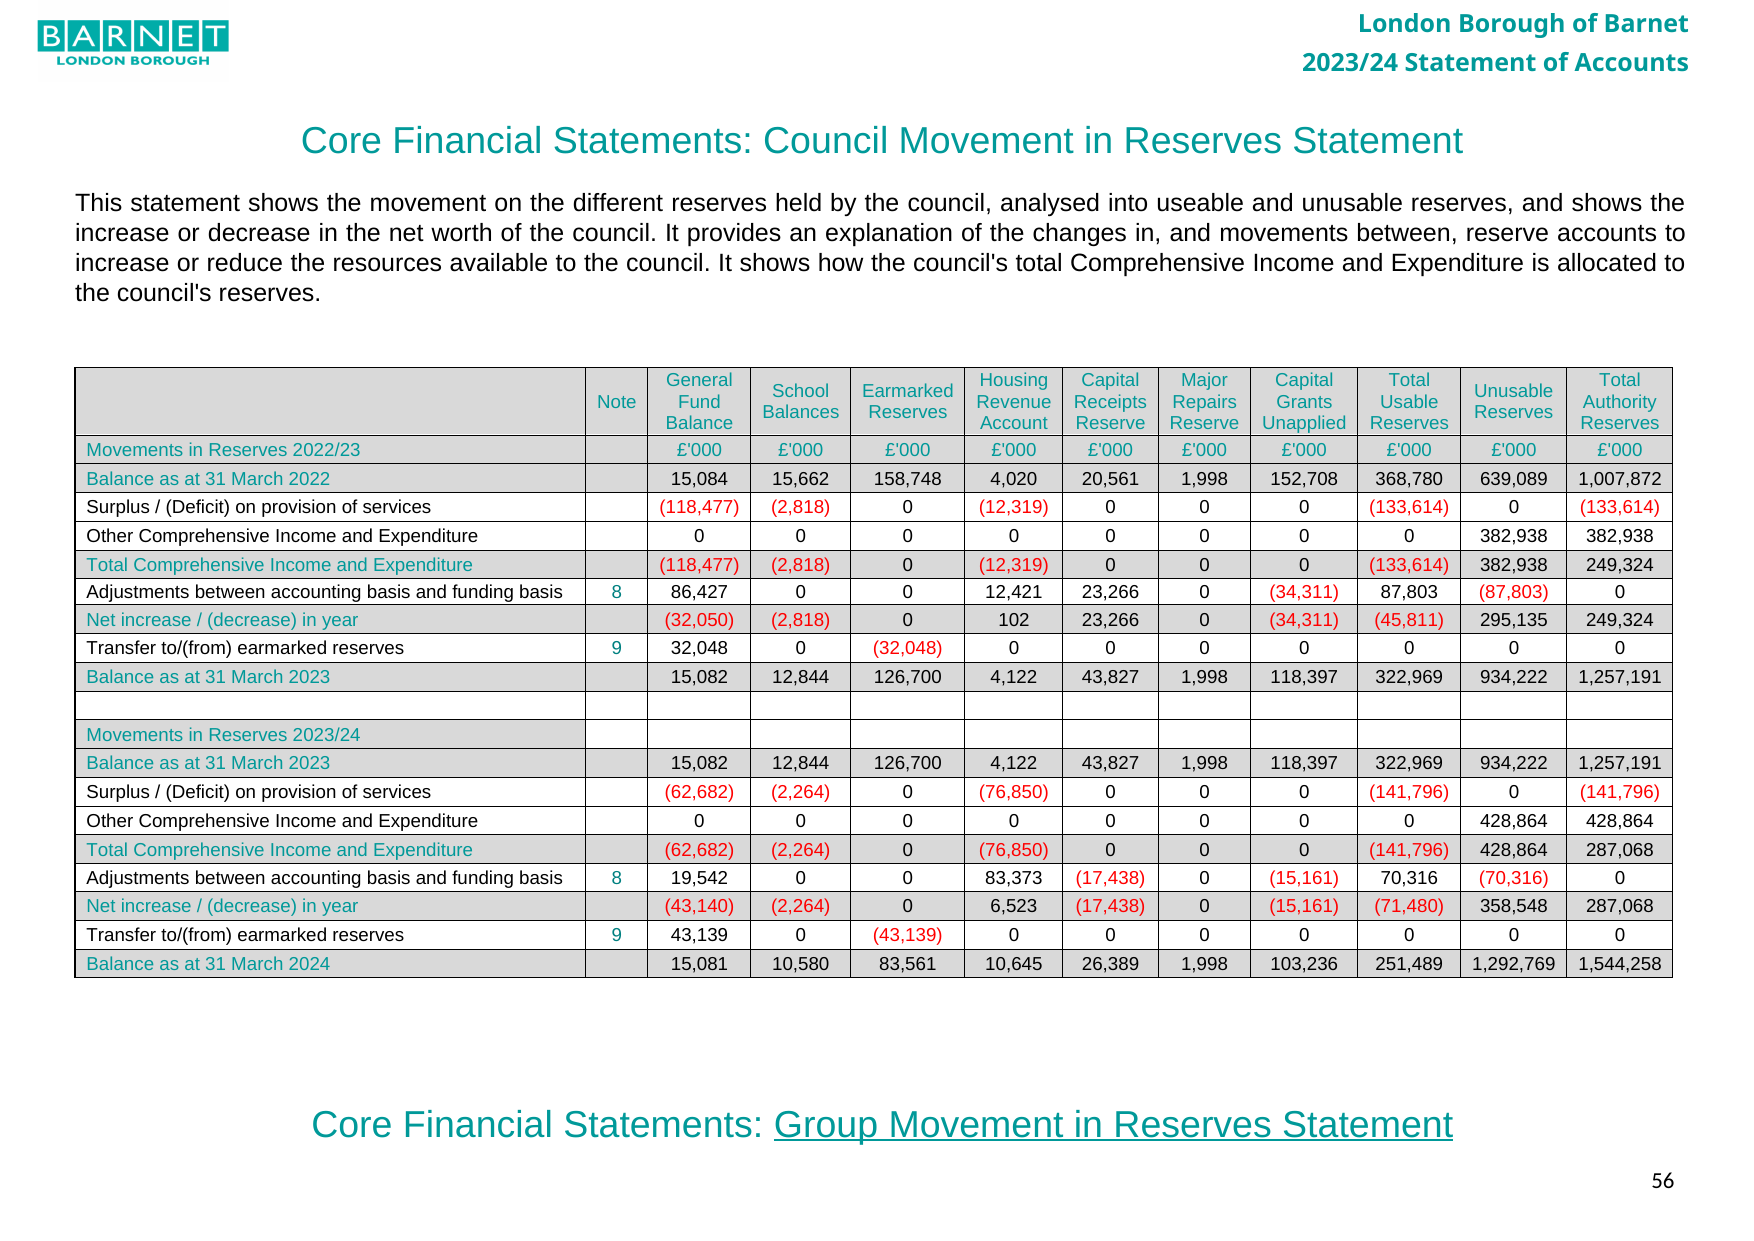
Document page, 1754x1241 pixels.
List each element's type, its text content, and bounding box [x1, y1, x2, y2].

table_cell 23,266 [1063, 605, 1158, 633]
table_cell (118,477) [648, 551, 750, 578]
table_cell [586, 807, 647, 834]
table_cell 0 [1159, 807, 1250, 834]
table_cell 118,397 [1251, 749, 1357, 777]
table_cell 4,122 [965, 749, 1062, 777]
table_header Unusable Reserves [1461, 368, 1566, 434]
table_cell (62,682) [648, 778, 750, 806]
table_cell Total Comprehensive Income and Expenditure [76, 551, 585, 578]
table_cell [586, 892, 647, 920]
table_cell [1358, 720, 1460, 748]
table_cell [1567, 720, 1672, 748]
table_cell 1,998 [1159, 464, 1250, 492]
table_cell (71,480) [1358, 892, 1460, 920]
table_cell (2,264) [751, 892, 850, 920]
table_cell 934,222 [1461, 663, 1566, 691]
table_cell (141,796) [1567, 778, 1672, 806]
table_cell 26,389 [1063, 950, 1158, 977]
table_cell (141,796) [1358, 835, 1460, 863]
table_cell (133,614) [1358, 551, 1460, 578]
table_cell 0 [1063, 835, 1158, 863]
table_cell [586, 720, 647, 748]
table_cell [586, 950, 647, 977]
table_cell 118,397 [1251, 663, 1357, 691]
table_cell [586, 663, 647, 691]
table_header Housing Revenue Account [965, 368, 1062, 434]
table_cell 358,548 [1461, 892, 1566, 920]
table_cell 1,292,769 [1461, 950, 1566, 977]
table_cell 102 [965, 605, 1062, 633]
table_cell 0 [1461, 493, 1566, 521]
table_cell [751, 692, 850, 719]
table_cell 382,938 [1461, 522, 1566, 549]
table_header Total Usable Reserves [1358, 368, 1460, 434]
table_cell 0 [751, 807, 850, 834]
table_cell 0 [1461, 634, 1566, 662]
table_cell [1358, 692, 1460, 719]
table_cell 0 [1063, 493, 1158, 521]
table_cell 8 [586, 579, 647, 604]
subtitle Core Financial Statements: Council Movement in Reserves Statement [75, 118, 1689, 161]
table_cell (12,319) [965, 551, 1062, 578]
table_cell 20,561 [1063, 464, 1158, 492]
table_cell 0 [1358, 807, 1460, 834]
table_cell 249,324 [1567, 605, 1672, 633]
table_cell 1,257,191 [1567, 749, 1672, 777]
table_cell 126,700 [851, 749, 964, 777]
table_cell 9 [586, 921, 647, 948]
table_cell 0 [851, 778, 964, 806]
table_cell £'000 [1251, 436, 1357, 463]
table_cell 0 [1251, 807, 1357, 834]
table_cell 0 [1251, 634, 1357, 662]
table_cell 0 [1063, 522, 1158, 549]
table_cell [648, 720, 750, 748]
table_cell Total Comprehensive Income and Expenditure [76, 835, 585, 863]
table_cell 934,222 [1461, 749, 1566, 777]
table_cell [586, 749, 647, 777]
table_cell 1,998 [1159, 663, 1250, 691]
table_cell [1567, 692, 1672, 719]
table_cell 0 [851, 522, 964, 549]
table_cell 0 [1251, 493, 1357, 521]
table_cell £'000 [965, 436, 1062, 463]
table_cell Transfer to/(from) earmarked reserves [76, 921, 585, 948]
table_cell 1,544,258 [1567, 950, 1672, 977]
table_cell 0 [1159, 892, 1250, 920]
table_cell 10,645 [965, 950, 1062, 977]
table_cell (2,818) [751, 551, 850, 578]
text This statement shows the movement on the different reserves held by the council, analysed into useable and unusable reserves, and shows the increase or decrease in the net worth of the council. It provides an explanation of the changes in, and movements between, reserve accounts to increase or reduce the resources available to the council. It shows how the council's total Comprehensive Income and Expenditure is allocated to the council's reserves. [75, 188, 1689, 306]
table_cell Other Comprehensive Income and Expenditure [76, 522, 585, 549]
table_cell [1251, 720, 1357, 748]
table_cell 0 [751, 864, 850, 891]
table_cell 4,122 [965, 663, 1062, 691]
table_cell 0 [1251, 835, 1357, 863]
table_cell 0 [1063, 634, 1158, 662]
table_cell 0 [851, 579, 964, 604]
table_cell 0 [1358, 522, 1460, 549]
table_cell 43,827 [1063, 663, 1158, 691]
table_cell 1,007,872 [1567, 464, 1672, 492]
table_cell 0 [751, 522, 850, 549]
table_cell 0 [1461, 921, 1566, 948]
table_cell 0 [1159, 605, 1250, 633]
table_cell Other Comprehensive Income and Expenditure [76, 807, 585, 834]
table_cell 295,135 [1461, 605, 1566, 633]
table_header Earmarked Reserves [851, 368, 964, 434]
table_cell £'000 [1461, 436, 1566, 463]
table_cell (87,803) [1461, 579, 1566, 604]
table_header General Fund Balance [648, 368, 750, 434]
table_cell 0 [1159, 522, 1250, 549]
table_cell 0 [1251, 778, 1357, 806]
table_cell Adjustments between accounting basis and funding basis [76, 579, 585, 604]
table_cell 0 [1251, 551, 1357, 578]
table_cell 0 [1358, 634, 1460, 662]
table_cell 382,938 [1461, 551, 1566, 578]
table_cell £'000 [1358, 436, 1460, 463]
table_cell [1159, 692, 1250, 719]
table_cell 83,373 [965, 864, 1062, 891]
table_cell (141,796) [1358, 778, 1460, 806]
table_cell 0 [648, 807, 750, 834]
table_cell 9 [586, 634, 647, 662]
table_cell 12,421 [965, 579, 1062, 604]
table_cell Balance as at 31 March 2023 [76, 663, 585, 691]
table_cell [586, 493, 647, 521]
table_cell 428,864 [1461, 835, 1566, 863]
table_cell 103,236 [1251, 950, 1357, 977]
table_cell (17,438) [1063, 892, 1158, 920]
table_cell 0 [1567, 634, 1672, 662]
table_cell 0 [1358, 921, 1460, 948]
table_cell [1251, 692, 1357, 719]
table_cell [1461, 720, 1566, 748]
table_cell 83,561 [851, 950, 964, 977]
table_cell (2,264) [751, 778, 850, 806]
table_cell (70,316) [1461, 864, 1566, 891]
table_cell 0 [1567, 864, 1672, 891]
table_cell [586, 835, 647, 863]
table_cell [586, 464, 647, 492]
table_cell 70,316 [1358, 864, 1460, 891]
table_cell Adjustments between accounting basis and funding basis [76, 864, 585, 891]
table_cell 0 [1159, 634, 1250, 662]
table_cell 86,427 [648, 579, 750, 604]
table_cell 0 [751, 921, 850, 948]
table_cell 249,324 [1567, 551, 1672, 578]
table_cell 43,139 [648, 921, 750, 948]
table_cell [1063, 720, 1158, 748]
table_cell 0 [1159, 551, 1250, 578]
table_cell 0 [965, 807, 1062, 834]
table_header School Balances [751, 368, 850, 434]
table_cell 1,998 [1159, 950, 1250, 977]
table_cell 0 [1063, 921, 1158, 948]
table_cell £'000 [1159, 436, 1250, 463]
table_cell 0 [1159, 864, 1250, 891]
table_cell 0 [1251, 921, 1357, 948]
table_cell 15,662 [751, 464, 850, 492]
table_cell [648, 692, 750, 719]
table_cell 322,969 [1358, 663, 1460, 691]
table_cell 4,020 [965, 464, 1062, 492]
table_header Total Authority Reserves [1567, 368, 1672, 434]
table_cell [1461, 692, 1566, 719]
table_cell 0 [1159, 493, 1250, 521]
table_cell 0 [851, 835, 964, 863]
table_cell 382,938 [1567, 522, 1672, 549]
table_cell 12,844 [751, 663, 850, 691]
table_cell 43,827 [1063, 749, 1158, 777]
table_cell 0 [851, 892, 964, 920]
table_cell 0 [1461, 778, 1566, 806]
table_cell £'000 [751, 436, 850, 463]
table_cell 0 [1063, 551, 1158, 578]
table_cell 0 [965, 921, 1062, 948]
table_cell 126,700 [851, 663, 964, 691]
table_cell (32,048) [851, 634, 964, 662]
table_cell (17,438) [1063, 864, 1158, 891]
table_cell 0 [1159, 579, 1250, 604]
table_cell 0 [1063, 778, 1158, 806]
table_cell [586, 436, 647, 463]
table_cell 0 [851, 807, 964, 834]
table_cell (2,264) [751, 835, 850, 863]
table_header Note [586, 368, 647, 434]
table_cell 368,780 [1358, 464, 1460, 492]
table_cell 12,844 [751, 749, 850, 777]
table_cell 1,257,191 [1567, 663, 1672, 691]
table_cell 322,969 [1358, 749, 1460, 777]
table_cell (133,614) [1358, 493, 1460, 521]
table_cell [1159, 720, 1250, 748]
table_cell (2,818) [751, 493, 850, 521]
table_cell 251,489 [1358, 950, 1460, 977]
table_cell [851, 720, 964, 748]
table_cell 639,089 [1461, 464, 1566, 492]
table_header Capital Grants Unapplied [1251, 368, 1357, 434]
table_cell 15,082 [648, 749, 750, 777]
table_cell (15,161) [1251, 864, 1357, 891]
table_cell Transfer to/(from) earmarked reserves [76, 634, 585, 662]
table_cell 0 [1063, 807, 1158, 834]
table_header Major Repairs Reserve [1159, 368, 1250, 434]
table_cell (32,050) [648, 605, 750, 633]
table_cell Surplus / (Deficit) on provision of services [76, 493, 585, 521]
table_cell [851, 692, 964, 719]
table_cell [965, 720, 1062, 748]
table_cell 0 [648, 522, 750, 549]
table_cell 0 [751, 634, 850, 662]
table_cell 10,580 [751, 950, 850, 977]
table_cell Net increase / (decrease) in year [76, 892, 585, 920]
table_cell Balance as at 31 March 2024 [76, 950, 585, 977]
table_cell 0 [851, 551, 964, 578]
table_cell 287,068 [1567, 892, 1672, 920]
table_cell 1,998 [1159, 749, 1250, 777]
table_cell (43,139) [851, 921, 964, 948]
table_header [76, 368, 585, 434]
table_cell [965, 692, 1062, 719]
table_cell 19,542 [648, 864, 750, 891]
table_cell 23,266 [1063, 579, 1158, 604]
table_cell 8 [586, 864, 647, 891]
table_cell Balance as at 31 March 2023 [76, 749, 585, 777]
table_cell 15,082 [648, 663, 750, 691]
table_cell Balance as at 31 March 2022 [76, 464, 585, 492]
table_cell 152,708 [1251, 464, 1357, 492]
table_cell (2,818) [751, 605, 850, 633]
table_cell [751, 720, 850, 748]
table_cell £'000 [648, 436, 750, 463]
table_cell 87,803 [1358, 579, 1460, 604]
table_cell (34,311) [1251, 579, 1357, 604]
table_cell 6,523 [965, 892, 1062, 920]
table_cell 0 [1159, 778, 1250, 806]
table_cell £'000 [1567, 436, 1672, 463]
table_cell [586, 692, 647, 719]
table_cell (118,477) [648, 493, 750, 521]
table_cell [586, 551, 647, 578]
table_cell (76,850) [965, 778, 1062, 806]
table_cell 428,864 [1461, 807, 1566, 834]
table_cell [586, 605, 647, 633]
table_cell 0 [965, 522, 1062, 549]
table_cell 0 [1567, 921, 1672, 948]
table_cell (133,614) [1567, 493, 1672, 521]
table_cell £'000 [851, 436, 964, 463]
table_cell 0 [751, 579, 850, 604]
table_cell Surplus / (Deficit) on provision of services [76, 778, 585, 806]
table_cell 0 [1159, 921, 1250, 948]
table_cell [76, 692, 585, 719]
table_cell 0 [1159, 835, 1250, 863]
table_cell (12,319) [965, 493, 1062, 521]
table_cell 32,048 [648, 634, 750, 662]
table_cell (76,850) [965, 835, 1062, 863]
table_cell Movements in Reserves 2022/23 [76, 436, 585, 463]
table_cell (45,811) [1358, 605, 1460, 633]
table_cell [586, 522, 647, 549]
table_cell 0 [851, 864, 964, 891]
table_cell 15,081 [648, 950, 750, 977]
table_cell 428,864 [1567, 807, 1672, 834]
table_cell Net increase / (decrease) in year [76, 605, 585, 633]
table_cell [1063, 692, 1158, 719]
table_cell (43,140) [648, 892, 750, 920]
table_cell 287,068 [1567, 835, 1672, 863]
table_cell [586, 778, 647, 806]
table_cell 0 [965, 634, 1062, 662]
table_cell (34,311) [1251, 605, 1357, 633]
table_cell (15,161) [1251, 892, 1357, 920]
table_cell Movements in Reserves 2023/24 [76, 720, 585, 748]
table_cell 0 [851, 605, 964, 633]
subtitle Core Financial Statements: Group Movement in Reserves Statement [75, 1102, 1689, 1145]
table_cell 0 [1251, 522, 1357, 549]
table_cell 0 [851, 493, 964, 521]
table_cell £'000 [1063, 436, 1158, 463]
table_cell 0 [1567, 579, 1672, 604]
table_header Capital Receipts Reserve [1063, 368, 1158, 434]
table_cell 15,084 [648, 464, 750, 492]
table_cell 158,748 [851, 464, 964, 492]
table_cell (62,682) [648, 835, 750, 863]
